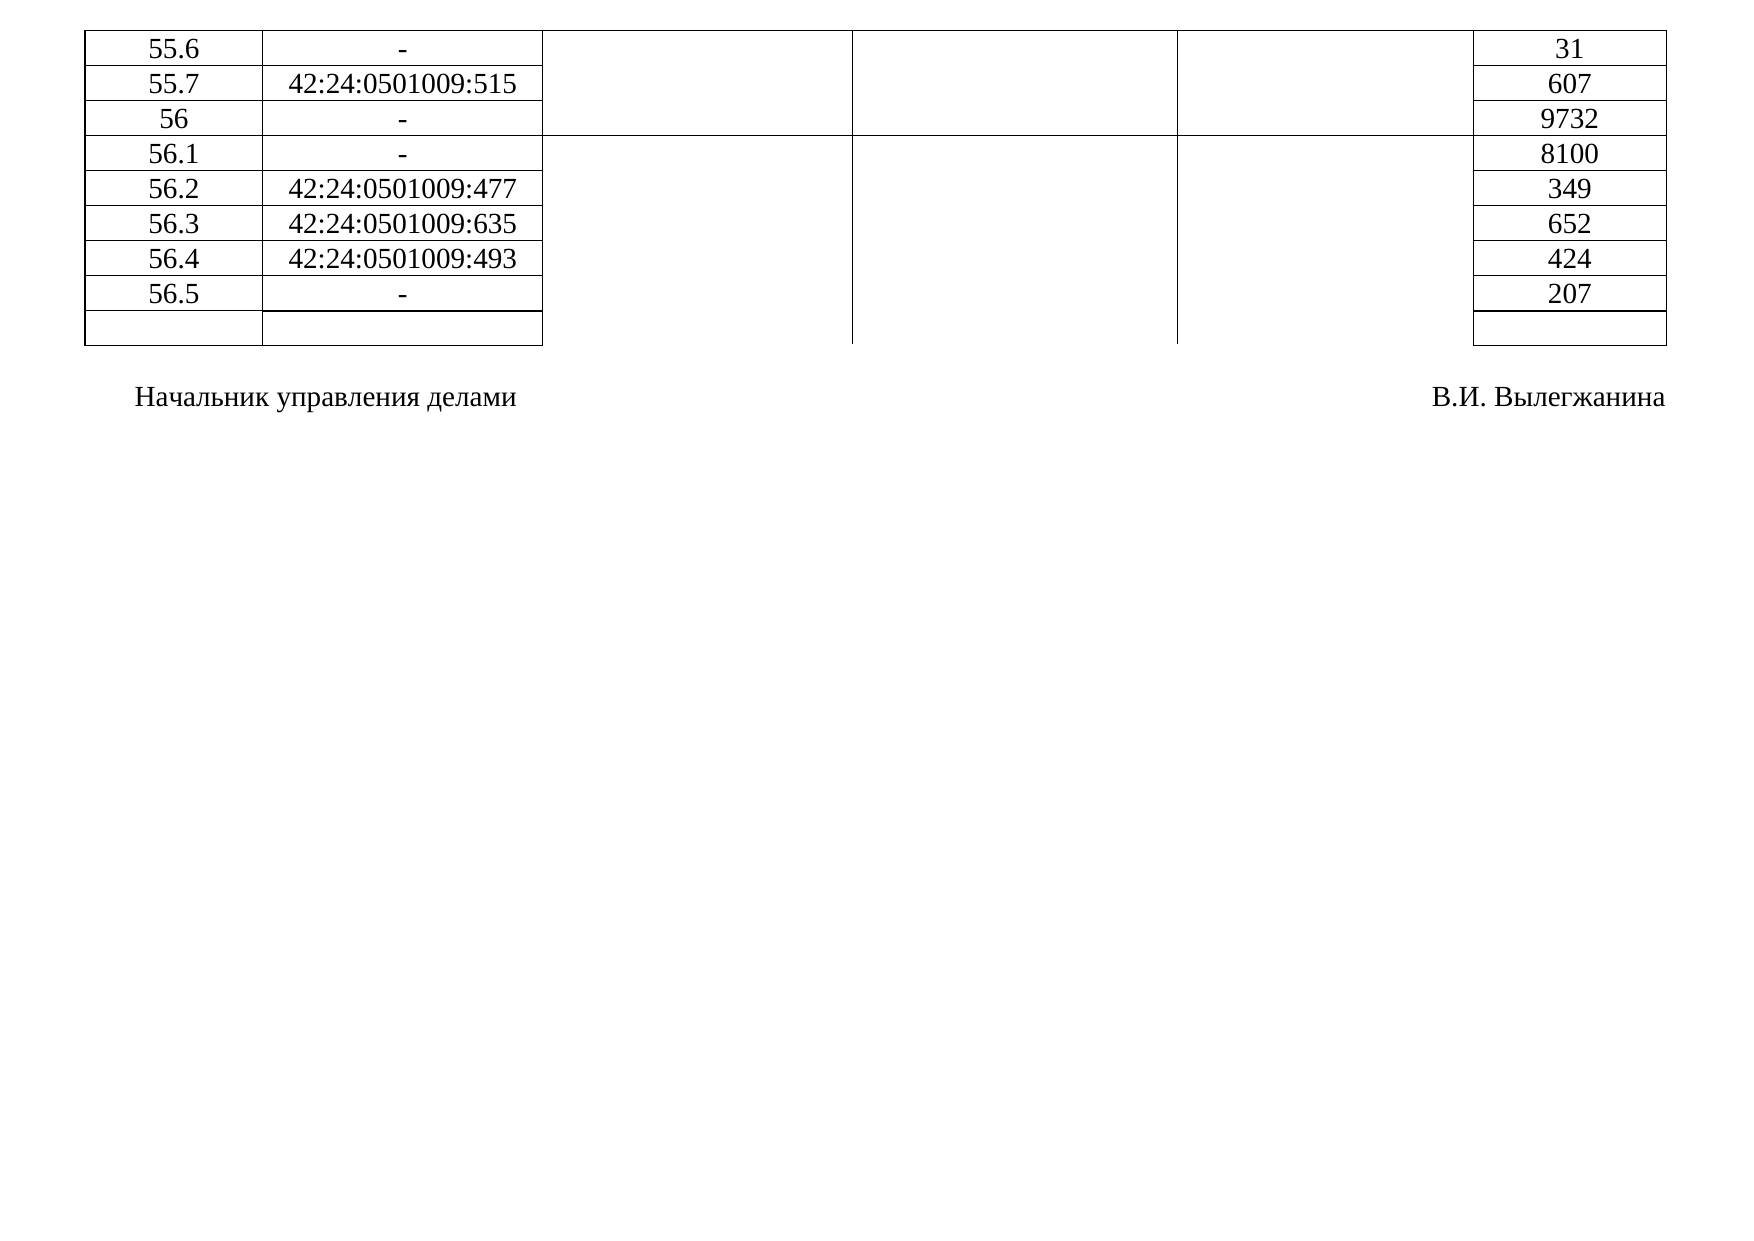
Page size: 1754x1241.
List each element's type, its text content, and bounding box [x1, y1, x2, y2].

table_cell [853, 136, 1178, 345]
table_cell 207 [1474, 276, 1666, 310]
table_cell - [263, 136, 542, 169]
table_cell 56.1 [86, 136, 262, 169]
table_cell [543, 136, 853, 345]
table_cell 56.5 [86, 276, 262, 310]
table_cell [1178, 136, 1473, 345]
table_cell - [263, 101, 542, 135]
table_cell 349 [1474, 171, 1666, 204]
table_cell 42:24:0501009:635 [263, 206, 542, 240]
table_cell 56.3 [86, 206, 262, 240]
table_cell 424 [1474, 241, 1666, 275]
table_cell [1178, 31, 1473, 135]
text Начальник управления делами В.И. Вылегжанина [130, 379, 1665, 413]
table_cell - [263, 276, 542, 310]
table_cell [853, 31, 1177, 135]
table_cell [263, 312, 542, 345]
table_cell [1474, 312, 1666, 345]
table_cell 56 [86, 101, 262, 135]
table_cell 607 [1474, 66, 1666, 100]
table_cell 31 [1474, 31, 1666, 65]
table_cell 652 [1474, 206, 1666, 240]
table_cell 9732 [1474, 101, 1666, 135]
table_cell 8100 [1474, 136, 1666, 169]
table_cell 42:24:0501009:477 [263, 171, 542, 204]
table_cell 56.2 [86, 171, 262, 204]
table_cell - [263, 31, 542, 65]
table_cell 56.4 [86, 241, 262, 275]
table_cell [86, 311, 262, 345]
table_cell [543, 31, 852, 135]
table_cell 42:24:0501009:493 [263, 241, 542, 275]
table_cell 55.6 [86, 31, 262, 65]
table_cell 42:24:0501009:515 [263, 66, 542, 100]
table_cell 55.7 [86, 66, 262, 100]
